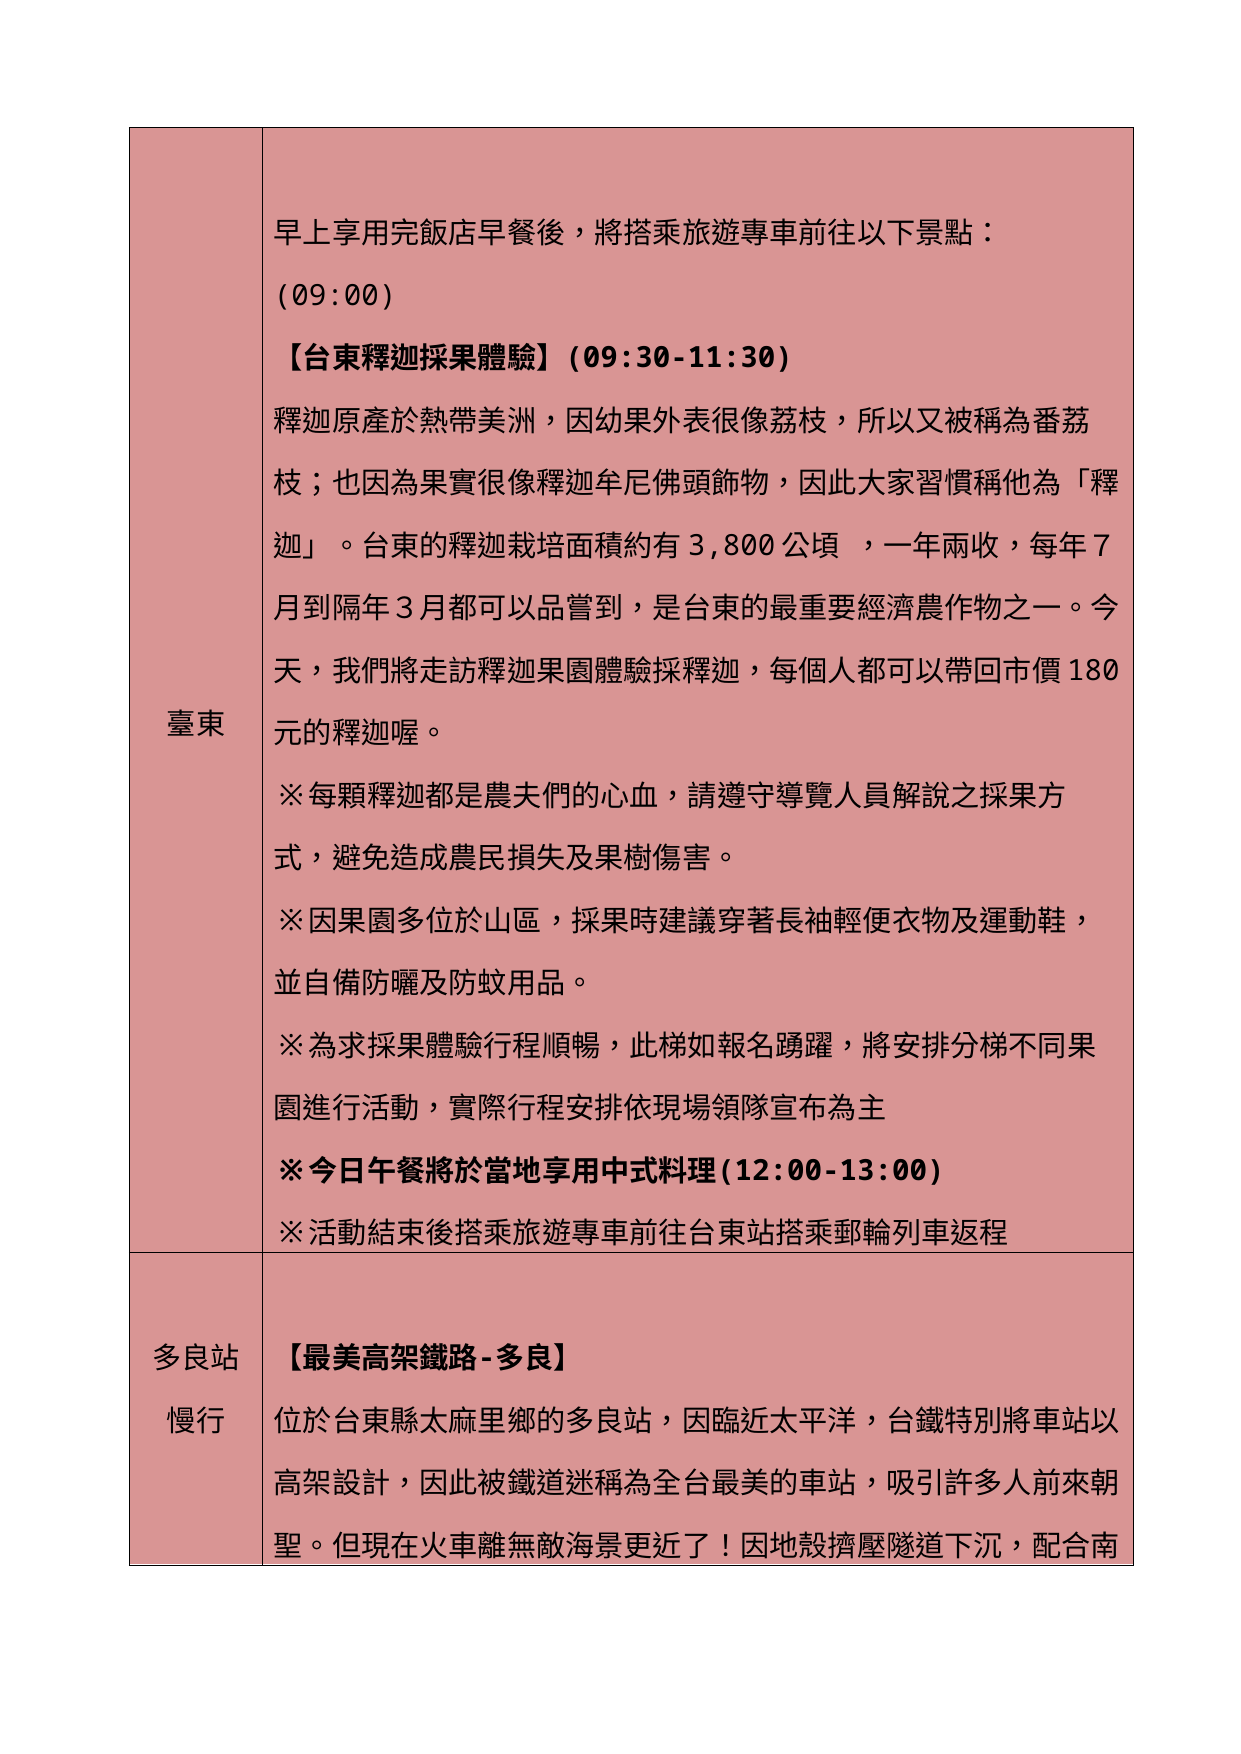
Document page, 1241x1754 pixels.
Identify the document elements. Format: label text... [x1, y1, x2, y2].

table_cell 【最美高架鐵路-多良】 位於台東縣太麻里鄉的多良站，因臨近太平洋，台鐵特別將車站以高架設計，因此被鐵道迷稱為全台最美的車站，吸引許多人前來朝聖。但現在火車離無敵海景更近了！因地殼擠壓隧道下沉，配合南 [263, 1253, 1133, 1564]
table_cell 臺東 [130, 128, 262, 1252]
table_cell 多良站慢行 [130, 1253, 262, 1564]
table_cell 早上享用完飯店早餐後，將搭乘旅遊專車前往以下景點：(09:00) 【台東釋迦採果體驗】(09:30-11:30) 釋迦原產於熱帶美洲，因幼果外表很像荔枝，所以又被稱為番荔枝；也因為果實很像釋迦牟尼佛頭飾物，因此大家習慣稱他為「釋迦」。台東的釋迦栽培面積約有3,800公頃 ，一年兩收，每年７月到隔年３月都可以品嘗到，是台東的最重要經濟農作物之一。今天，我們將走訪釋迦果園體驗採釋迦，每個人都可以帶回市價180元的釋迦喔。 ※每顆釋迦都是農夫們的心血，請遵守導覽人員解說之採果方式，避免造成農民損失及果樹傷害。 ※因果園多位於山區，採果時建議穿著長袖輕便衣物及運動鞋，並自備防曬及防蚊用品。 ※為求採果體驗行程順暢，此梯如報名踴躍，將安排分梯不同果園進行活動，實際行程安排依現場領隊宣布為主 ※今日午餐將於當地享用中式料理(12:00-13:00) ※活動結束後搭乘旅遊專車前往台東站搭乘郵輪列車返程 [263, 128, 1133, 1252]
